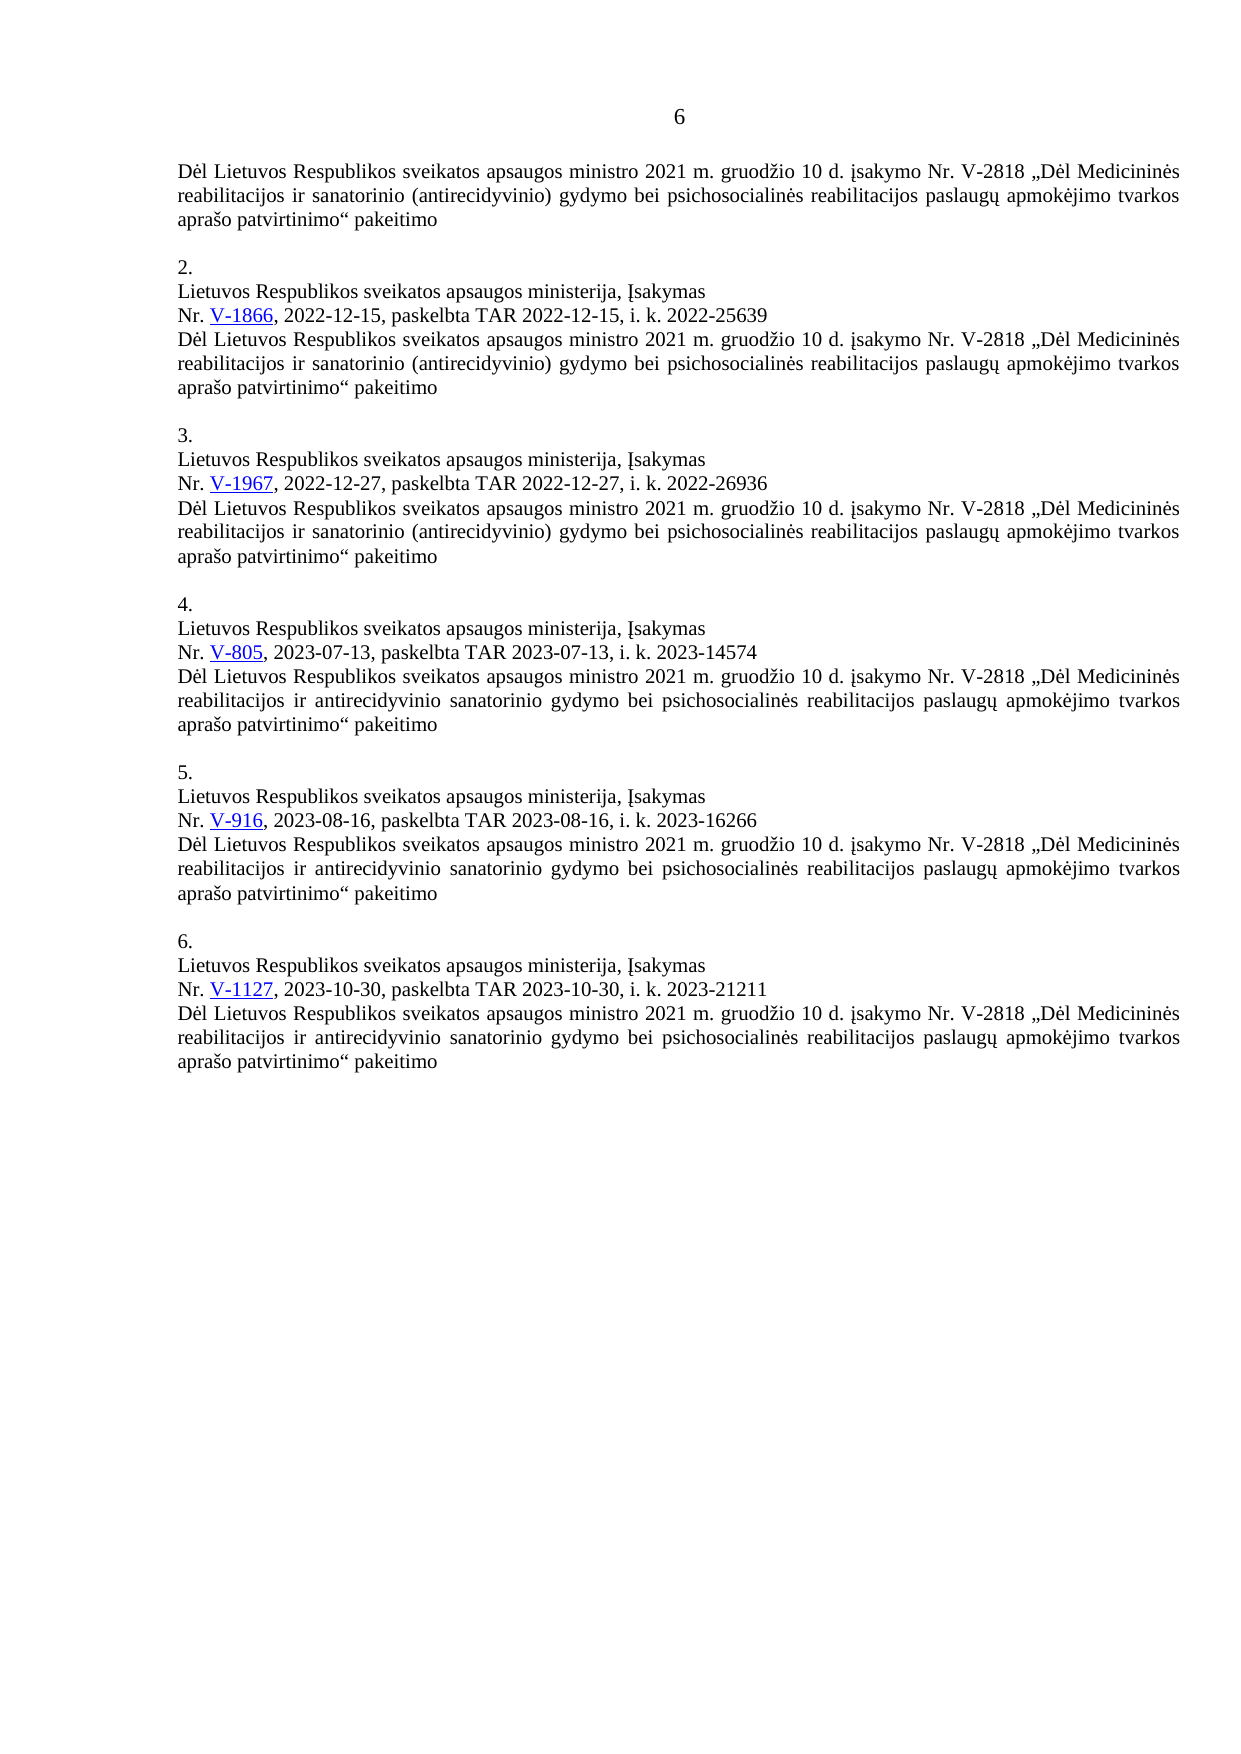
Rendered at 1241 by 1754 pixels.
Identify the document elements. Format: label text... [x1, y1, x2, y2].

text Nr. V-916, 2023-08-16, paskelbta TAR 2023-08-16, i. k. 2023-16266 [177, 808, 1181, 832]
text Dėl Lietuvos Respublikos sveikatos apsaugos ministro 2021 m. gruodžio 10 d. įsakymo Nr. V-2818 „Dėl Medicininės reabilitacijos ir antirecidyvinio sanatorinio gydymo bei psichosocialinės reabilitacijos paslaugų apmokėjimo tvarkos aprašo patvirtinimo“ pakeitimo [177, 832, 1181, 904]
text 3. [177, 423, 1181, 447]
text Nr. V-805, 2023-07-13, paskelbta TAR 2023-07-13, i. k. 2023-14574 [177, 640, 1181, 664]
text Nr. V-1127, 2023-10-30, paskelbta TAR 2023-10-30, i. k. 2023-21211 [177, 977, 1181, 1001]
text 5. [177, 760, 1181, 784]
text Lietuvos Respublikos sveikatos apsaugos ministerija, Įsakymas [177, 616, 1181, 640]
text 2. [177, 255, 1181, 279]
text Lietuvos Respublikos sveikatos apsaugos ministerija, Įsakymas [177, 447, 1181, 471]
text Dėl Lietuvos Respublikos sveikatos apsaugos ministro 2021 m. gruodžio 10 d. įsakymo Nr. V-2818 „Dėl Medicininės reabilitacijos ir antirecidyvinio sanatorinio gydymo bei psichosocialinės reabilitacijos paslaugų apmokėjimo tvarkos aprašo patvirtinimo“ pakeitimo [177, 1001, 1181, 1073]
text Dėl Lietuvos Respublikos sveikatos apsaugos ministro 2021 m. gruodžio 10 d. įsakymo Nr. V-2818 „Dėl Medicininės reabilitacijos ir antirecidyvinio sanatorinio gydymo bei psichosocialinės reabilitacijos paslaugų apmokėjimo tvarkos aprašo patvirtinimo“ pakeitimo [177, 664, 1181, 736]
text 4. [177, 592, 1181, 616]
text Dėl Lietuvos Respublikos sveikatos apsaugos ministro 2021 m. gruodžio 10 d. įsakymo Nr. V-2818 „Dėl Medicininės reabilitacijos ir sanatorinio (antirecidyvinio) gydymo bei psichosocialinės reabilitacijos paslaugų apmokėjimo tvarkos aprašo patvirtinimo“ pakeitimo [177, 158, 1181, 231]
text Dėl Lietuvos Respublikos sveikatos apsaugos ministro 2021 m. gruodžio 10 d. įsakymo Nr. V-2818 „Dėl Medicininės reabilitacijos ir sanatorinio (antirecidyvinio) gydymo bei psichosocialinės reabilitacijos paslaugų apmokėjimo tvarkos aprašo patvirtinimo“ pakeitimo [177, 495, 1181, 568]
text Dėl Lietuvos Respublikos sveikatos apsaugos ministro 2021 m. gruodžio 10 d. įsakymo Nr. V-2818 „Dėl Medicininės reabilitacijos ir sanatorinio (antirecidyvinio) gydymo bei psichosocialinės reabilitacijos paslaugų apmokėjimo tvarkos aprašo patvirtinimo“ pakeitimo [177, 327, 1181, 399]
text Nr. V-1967, 2022-12-27, paskelbta TAR 2022-12-27, i. k. 2022-26936 [177, 471, 1181, 495]
text Lietuvos Respublikos sveikatos apsaugos ministerija, Įsakymas [177, 953, 1181, 977]
text Lietuvos Respublikos sveikatos apsaugos ministerija, Įsakymas [177, 279, 1181, 303]
text 6. [177, 928, 1181, 953]
text Nr. V-1866, 2022-12-15, paskelbta TAR 2022-12-15, i. k. 2022-25639 [177, 303, 1181, 327]
text Lietuvos Respublikos sveikatos apsaugos ministerija, Įsakymas [177, 784, 1181, 808]
